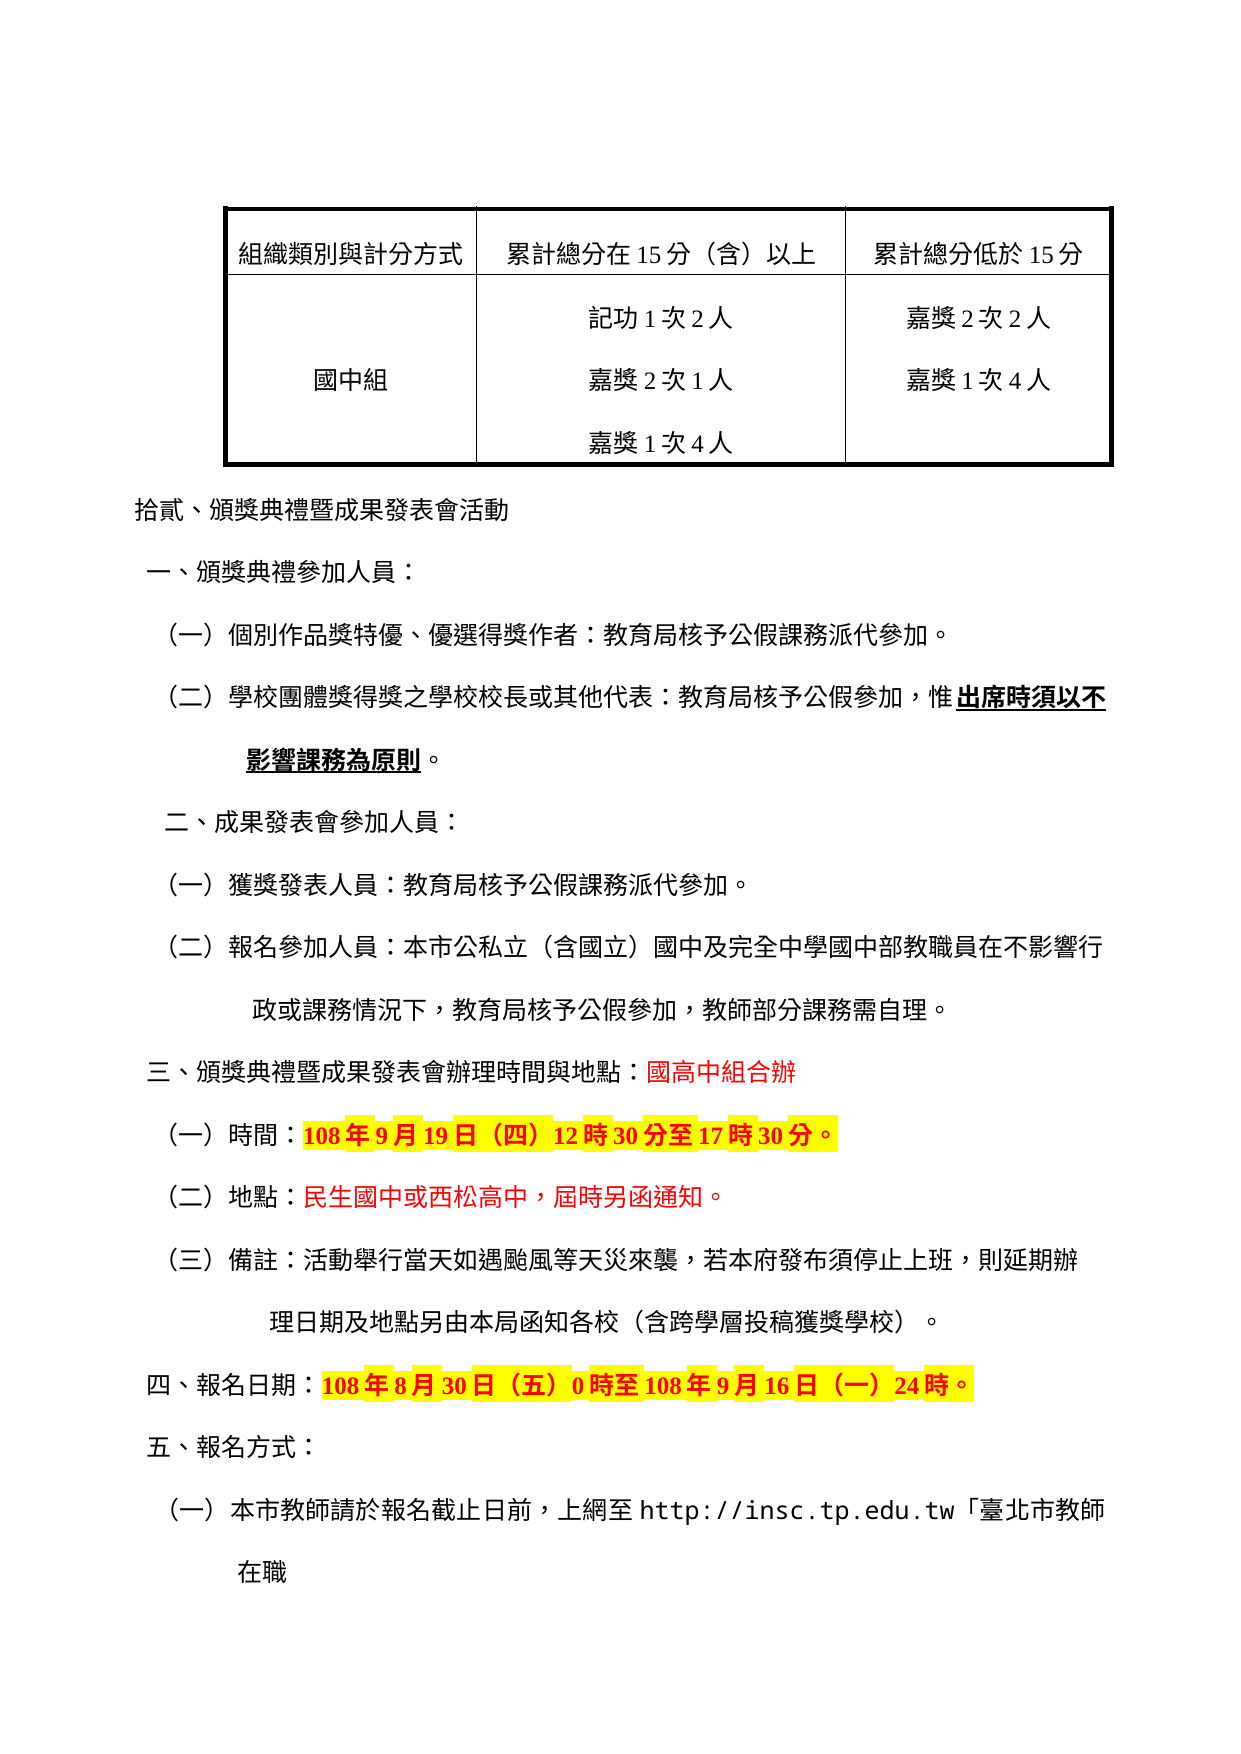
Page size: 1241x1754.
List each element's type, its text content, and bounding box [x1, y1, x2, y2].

text 二、成果發表會參加人員： [134, 779, 1106, 842]
table_cell 記功1次2人 嘉獎2次1人 嘉獎1次4人 [477, 275, 845, 462]
table_cell 國中組 [228, 275, 476, 462]
text （二）學校團體獎得獎之學校校長或其他代表：教育局核予公假參加，惟出席時須以不影響課務為原則。 [134, 654, 1106, 779]
table_cell 嘉獎2次2人 嘉獎1次4人 [846, 275, 1109, 462]
table_header 累計總分在15分（含）以上 [477, 211, 845, 274]
text （三）備註：活動舉行當天如遇颱風等天災來襲，若本府發布須停止上班，則延期辦 [134, 1217, 1106, 1279]
text （一）個別作品獎特優、優選得獎作者：教育局核予公假課務派代參加。 [134, 592, 1106, 654]
text 拾貳、頒獎典禮暨成果發表會活動 [134, 467, 1106, 529]
text 四、報名日期：108年8月30日（五）0時至108年9月16日（一）24時。 [134, 1342, 1106, 1404]
text （一）時間：108年9月19日（四）12時30分至17時30分。 [134, 1092, 1106, 1154]
table_header 累計總分低於15分 [846, 211, 1109, 274]
text （二）地點：民生國中或西松高中，屆時另函通知。 [134, 1154, 1106, 1217]
text 五、報名方式： [134, 1404, 1106, 1467]
text 三、頒獎典禮暨成果發表會辦理時間與地點：國高中組合辦 [134, 1029, 1106, 1092]
text 一、頒獎典禮參加人員： [134, 529, 1106, 592]
text （二）報名參加人員：本市公私立（含國立）國中及完全中學國中部教職員在不影響行政或課務情況下，教育局核予公假參加，教師部分課務需自理。 [134, 904, 1106, 1029]
text （一）獲獎發表人員：教育局核予公假課務派代參加。 [134, 842, 1106, 904]
text 理日期及地點另由本局函知各校（含跨學層投稿獲獎學校）。 [134, 1279, 1106, 1342]
table_header 組織類別與計分方式 [228, 211, 476, 274]
text （一）本市教師請於報名截止日前，上網至http://insc.tp.edu.tw「臺北市教師在職 [134, 1467, 1106, 1592]
